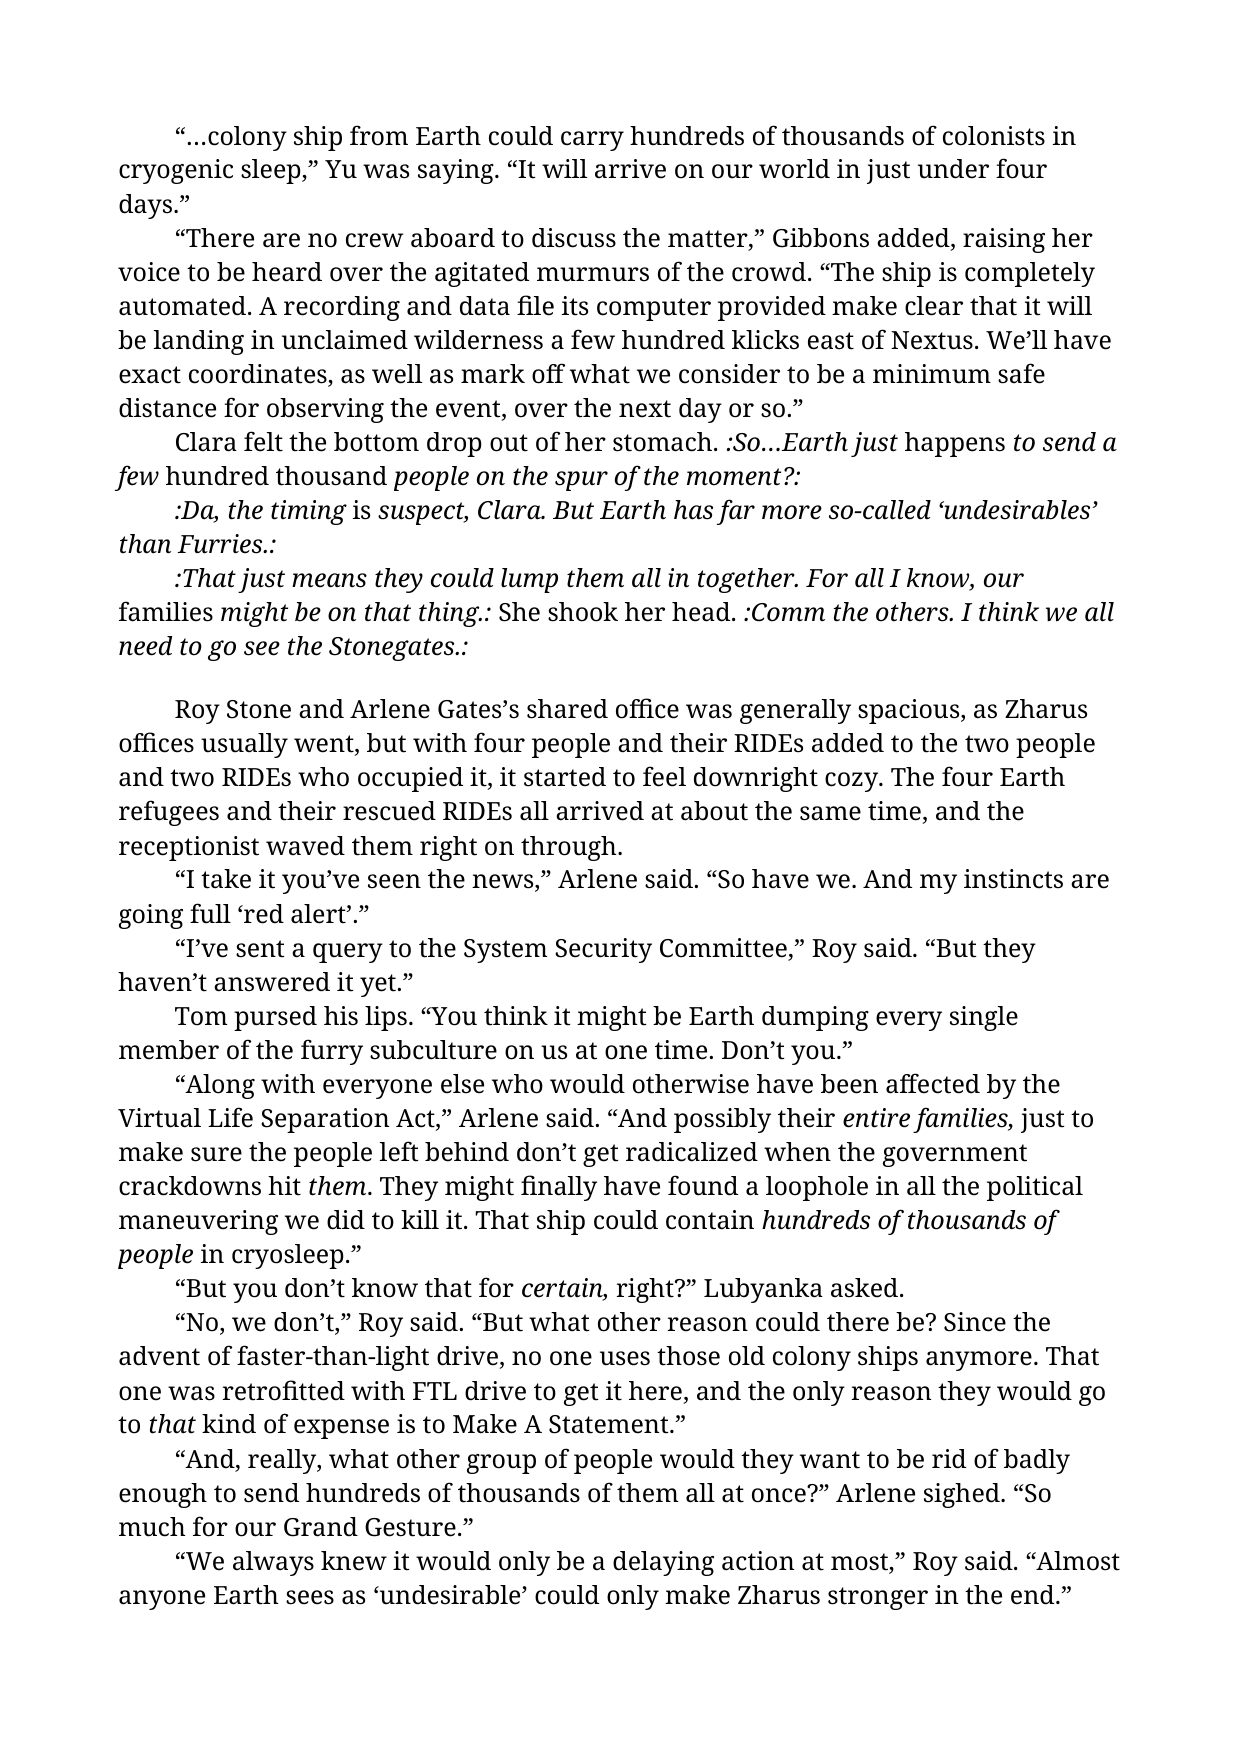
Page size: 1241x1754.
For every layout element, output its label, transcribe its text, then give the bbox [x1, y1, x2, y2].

text “But you don’t know that for certain, right?” Lubyanka asked. [118, 1271, 1122, 1305]
text Roy Stone and Arlene Gates’s shared office was generally spacious, as Zharus offices usually went, but with four people and their RIDEs added to the two people and two RIDEs who occupied it, it started to feel downright cozy. The four Earth refugees and their rescued RIDEs all arrived at about the same time, and the receptionist waved them right on through. [118, 692, 1122, 862]
text Clara felt the bottom drop out of her stomach. :So…Earth just happens to send a few hundred thousand people on the spur of the moment?: [118, 425, 1122, 493]
text “I’ve sent a query to the System Security Committee,” Roy said. “But they haven’t answered it yet.” [118, 930, 1122, 998]
text “We always knew it would only be a delaying action at most,” Roy said. “Almost anyone Earth sees as ‘undesirable’ could only make Zharus stronger in the end.” [118, 1543, 1122, 1612]
text “And, really, what other group of people would they want to be rid of badly enough to send hundreds of thousands of them all at once?” Arlene sighed. “So much for our Grand Gesture.” [118, 1441, 1122, 1543]
text “…colony ship from Earth could carry hundreds of thousands of colonists in cryogenic sleep,” Yu was saying. “It will arrive on our world in just under four days.” [118, 118, 1122, 220]
text “No, we don’t,” Roy said. “But what other reason could there be? Since the advent of faster-than-light drive, no one uses those old colony ships anymore. That one was retrofitted with FTL drive to get it here, and the only reason they would go to that kind of expense is to Make A Statement.” [118, 1305, 1122, 1441]
text “There are no crew aboard to discuss the matter,” Gibbons added, raising her voice to be heard over the agitated murmurs of the crowd. “The ship is completely automated. A recording and data file its computer provided make clear that it will be landing in unclaimed wilderness a few hundred klicks east of Nextus. We’ll have exact coordinates, as well as mark off what we consider to be a minimum safe distance for observing the event, over the next day or so.” [118, 220, 1122, 425]
text :That just means they could lump them all in together. For all I know, our families might be on that thing.: She shook her head. :Comm the others. I think we all need to go see the Stonegates.: [118, 561, 1122, 663]
text :Da, the timing is suspect, Clara. But Earth has far more so-called ‘undesirables’ than Furries.: [118, 493, 1122, 561]
text “I take it you’ve seen the news,” Arlene said. “So have we. And my instincts are going full ‘red alert’.” [118, 862, 1122, 930]
text “Along with everyone else who would otherwise have been affected by the Virtual Life Separation Act,” Arlene said. “And possibly their entire families, just to make sure the people left behind don’t get radicalized when the government crackdowns hit them. They might finally have found a loophole in all the political maneuvering we did to kill it. That ship could contain hundreds of thousands of people in cryosleep.” [118, 1067, 1122, 1271]
text Tom pursed his lips. “You think it might be Earth dumping every single member of the furry subculture on us at one time. Don’t you.” [118, 998, 1122, 1067]
